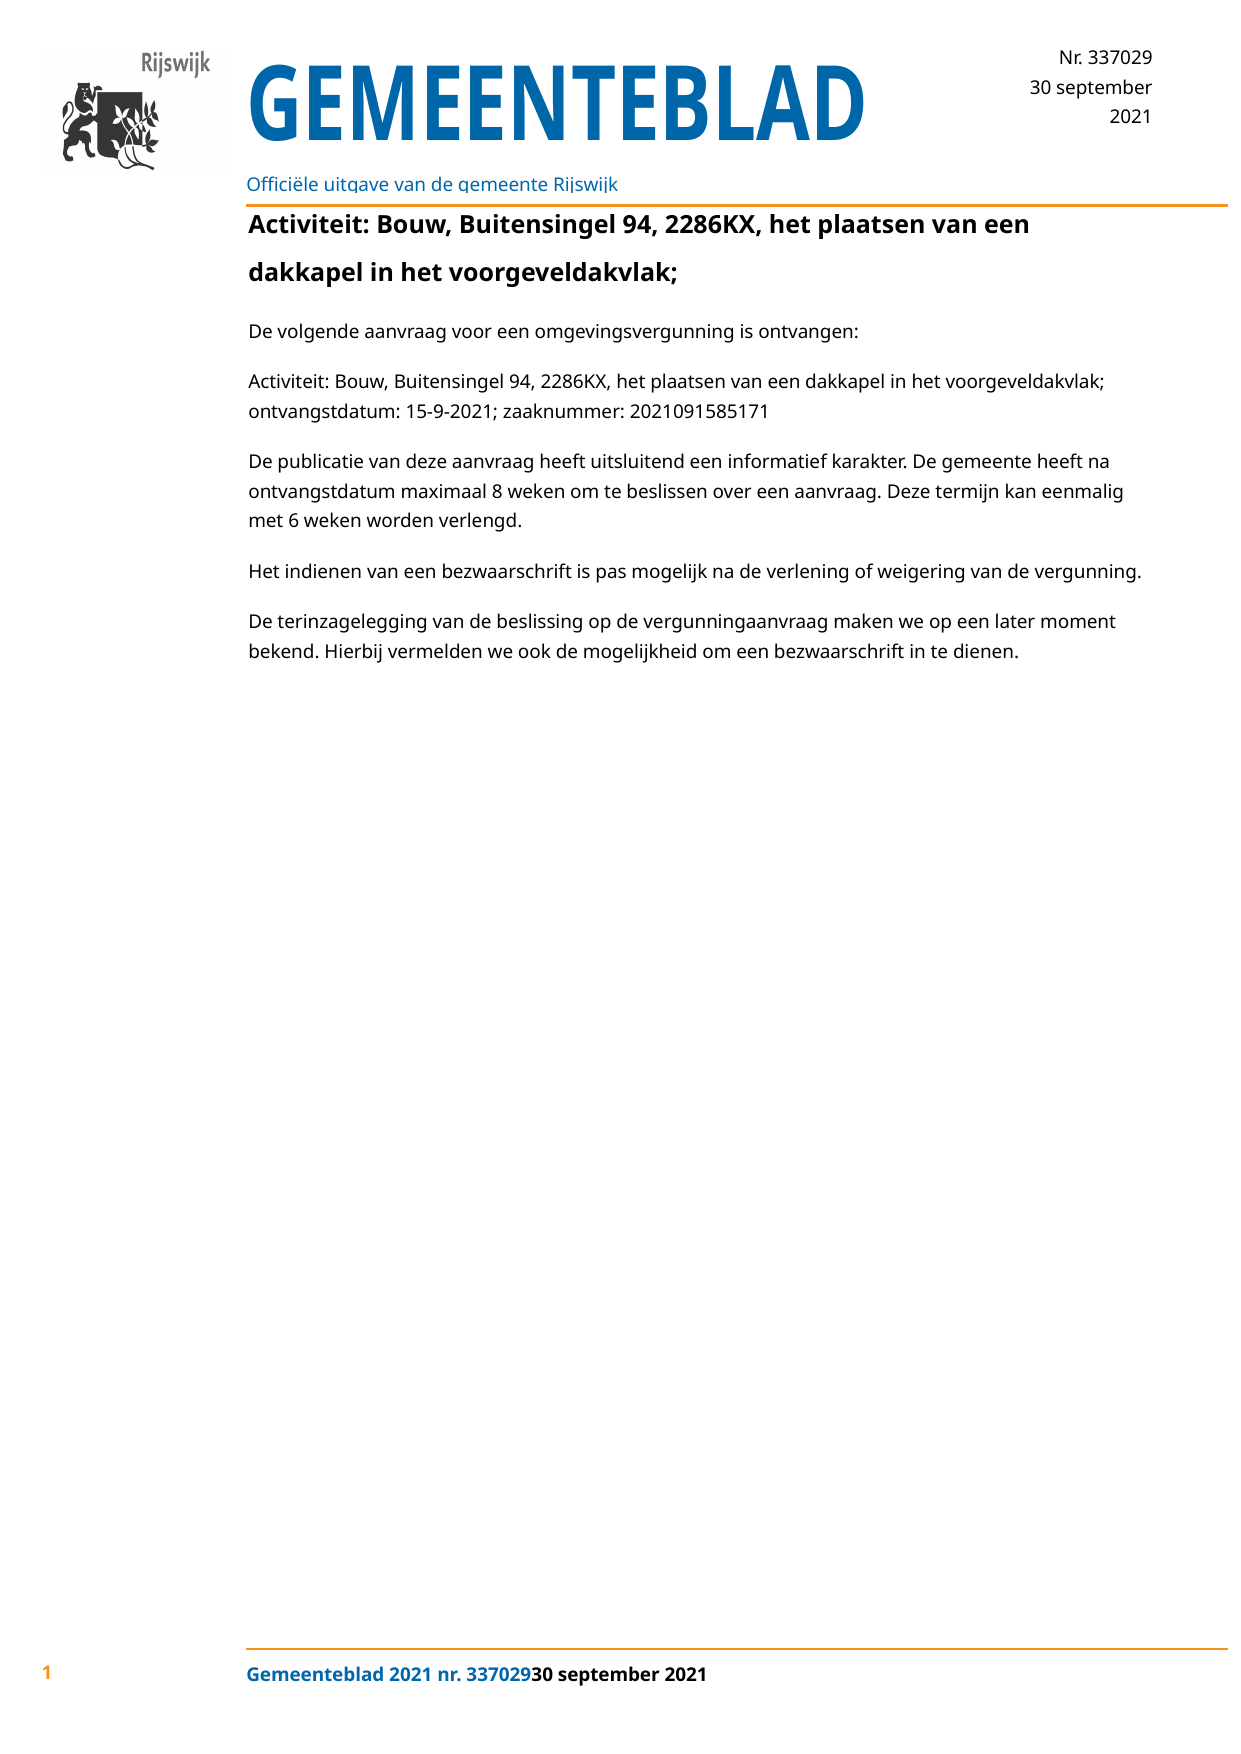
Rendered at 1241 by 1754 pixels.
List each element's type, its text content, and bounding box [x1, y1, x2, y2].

picture [41, 47, 231, 172]
text De publicatie van deze aanvraag heeft uitsluitend een informatief karakter. De gemeente heeft na ontvangstdatum maximaal 8 weken om te beslissen over een aanvraag. Deze termijn kan eenmalig met 6 weken worden verlengd. [248, 448, 1152, 533]
text Het indienen van een bezwaarschrift is pas mogelijk na de verlening of weigering van de vergunning. [248, 558, 1152, 584]
text De terinzagelegging van de beslissing op de vergunningaanvraag maken we op een later moment bekend. Hierbij vermelden we ook de mogelijkheid om een bezwaarschrift in te dienen. [248, 608, 1152, 664]
text Activiteit: Bouw, Buitensingel 94, 2286KX, het plaatsen van een dakkapel in het voorgeveldakvlak; [248, 207, 1152, 288]
text De volgende aanvraag voor een omgevingsvergunning is ontvangen: [248, 318, 1152, 344]
text Activiteit: Bouw, Buitensingel 94, 2286KX, het plaatsen van een dakkapel in het voorgeveldakvlak; ontvangstdatum: 15-9-2021; zaaknummer: 2021091585171 [248, 368, 1152, 424]
